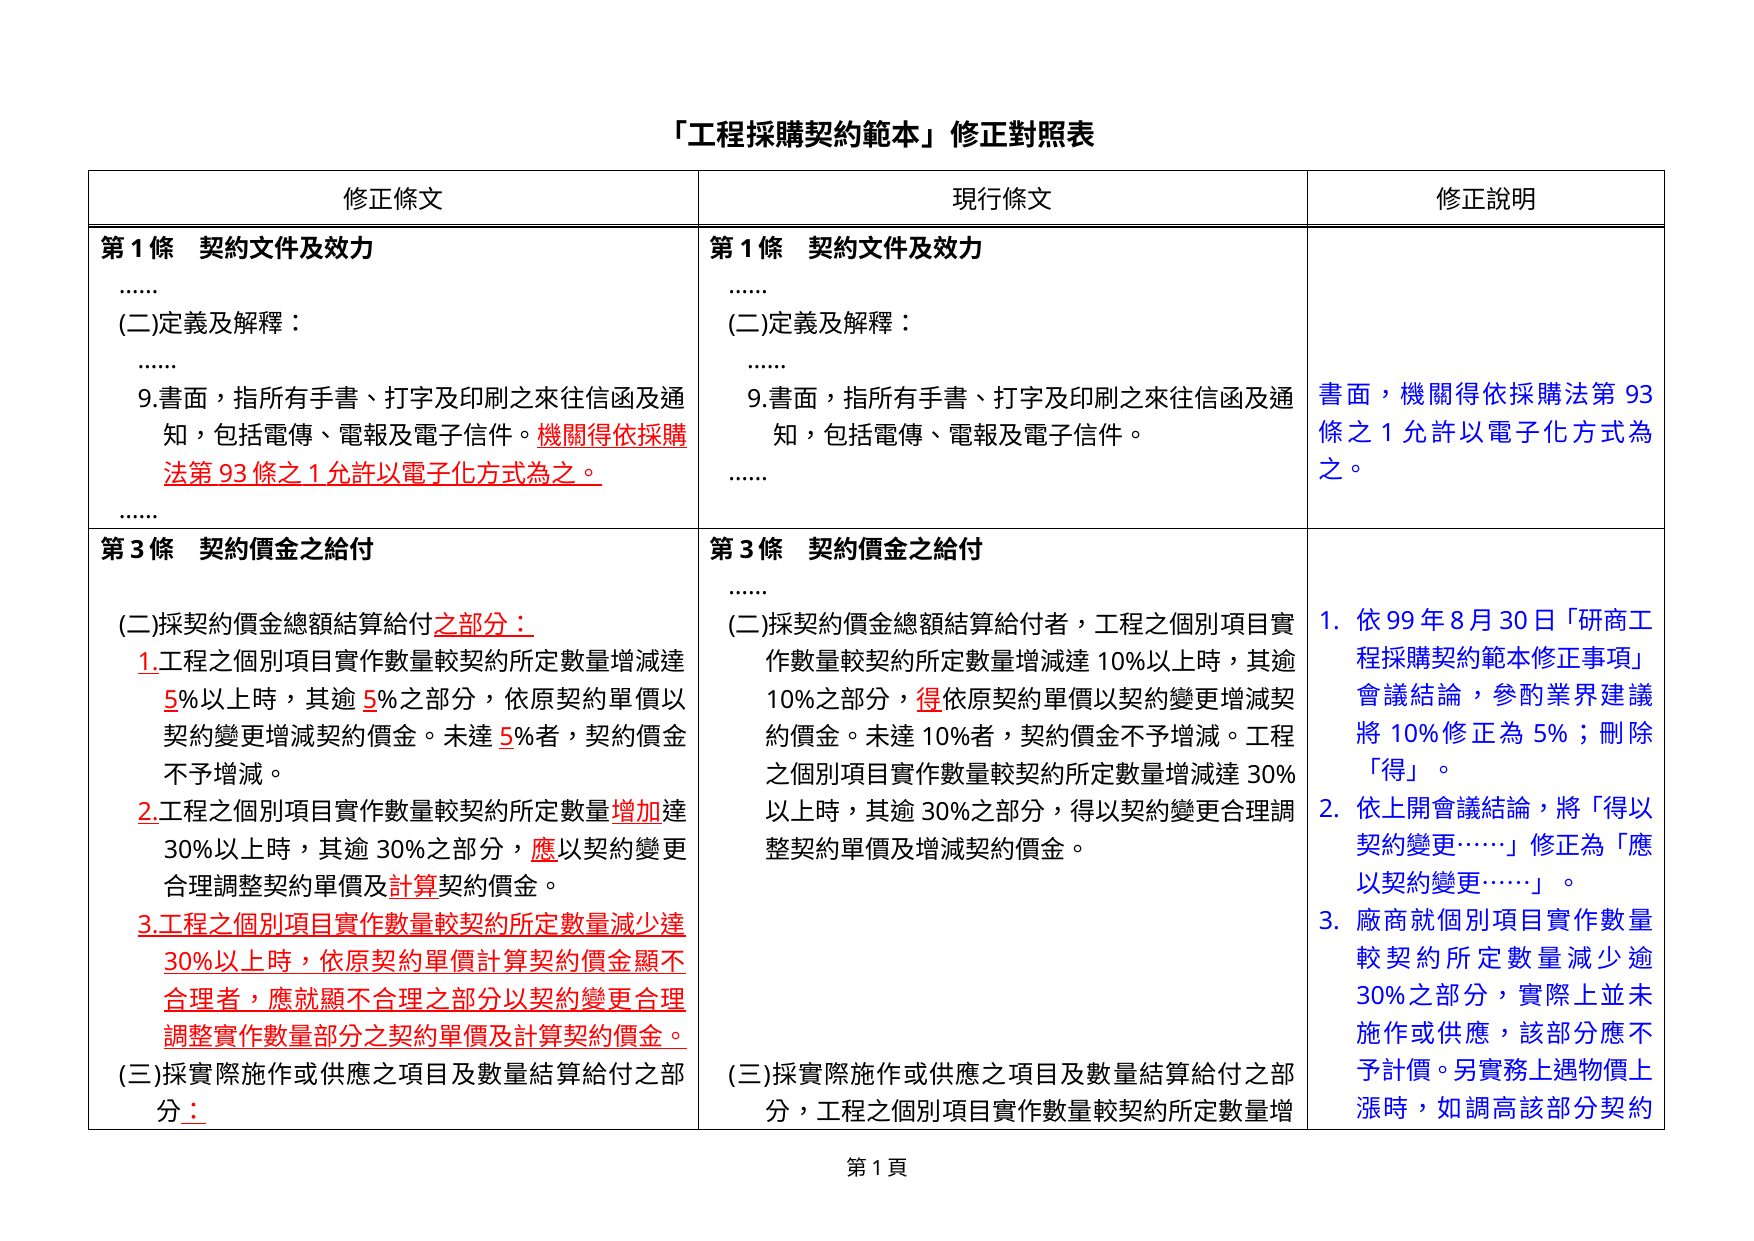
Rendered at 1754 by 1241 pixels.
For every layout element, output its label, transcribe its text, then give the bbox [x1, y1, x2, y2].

table_cell 書面，機關得依採購法第93條之1允許以電子化方式為之。 [1308, 228, 1664, 527]
table_header 現行條文 [699, 171, 1307, 224]
table_header 修正條文 [89, 171, 698, 224]
table_header 修正說明 [1308, 171, 1664, 224]
table_cell 第3條 契約價金之給付 (二)採契約價金總額結算給付之部分： 1.工程之個別項目實作數量較契約所定數量增減達5%以上時，其逾5%之部分，依原契約單價以契約變更增減契約價金。未達5%者，契約價金不予增減。 2.工程之個別項目實作數量較契約所定數量增加達30%以上時，其逾30%之部分，應以契約變更合理調整契約單價及計算契約價金。 3.工程之個別項目實作數量較契約所定數量減少達30%以上時，依原契約單價計算契約價金顯不合理者，應就顯不合理之部分以契約變更合理調整實作數量部分之契約單價及計算契約價金。 (三)採實際施作或供應之項目及數量結算給付之部分： [89, 529, 698, 1128]
table_cell 第3條 契約價金之給付 …… (二)採契約價金總額結算給付者，工程之個別項目實作數量較契約所定數量增減達10%以上時，其逾10%之部分，得依原契約單價以契約變更增減契約價金。未達10%者，契約價金不予增減。工程之個別項目實作數量較契約所定數量增減達30%以上時，其逾30%之部分，得以契約變更合理調整契約單價及增減契約價金。 (三)採實際施作或供應之項目及數量結算給付之部分，工程之個別項目實作數量較契約所定數量增 [699, 529, 1307, 1128]
table_cell 第1條 契約文件及效力 …… (二)定義及解釋： …… 9.書面，指所有手書、打字及印刷之來往信函及通知，包括電傳、電報及電子信件。 …… [699, 228, 1307, 527]
table_cell 依99年8月30日「研商工程採購契約範本修正事項」會議結論，參酌業界建議將10%修正為5%；刪除「得」。 依上開會議結論，將「得以契約變更……」修正為「應以契約變更……」。 廠商就個別項目實作數量較契約所定數量減少逾30%之部分，實際上並未施作或供應，該部分應不予計價。另實務上遇物價上漲時，如調高該部分契約 [1308, 529, 1664, 1128]
text 「工程採購契約範本」修正對照表 [89, 95, 1665, 170]
table_cell 第1條 契約文件及效力 …… (二)定義及解釋： …… 9.書面，指所有手書、打字及印刷之來往信函及通知，包括電傳、電報及電子信件。機關得依採購法第93條之1允許以電子化方式為之。 …… [89, 228, 698, 527]
